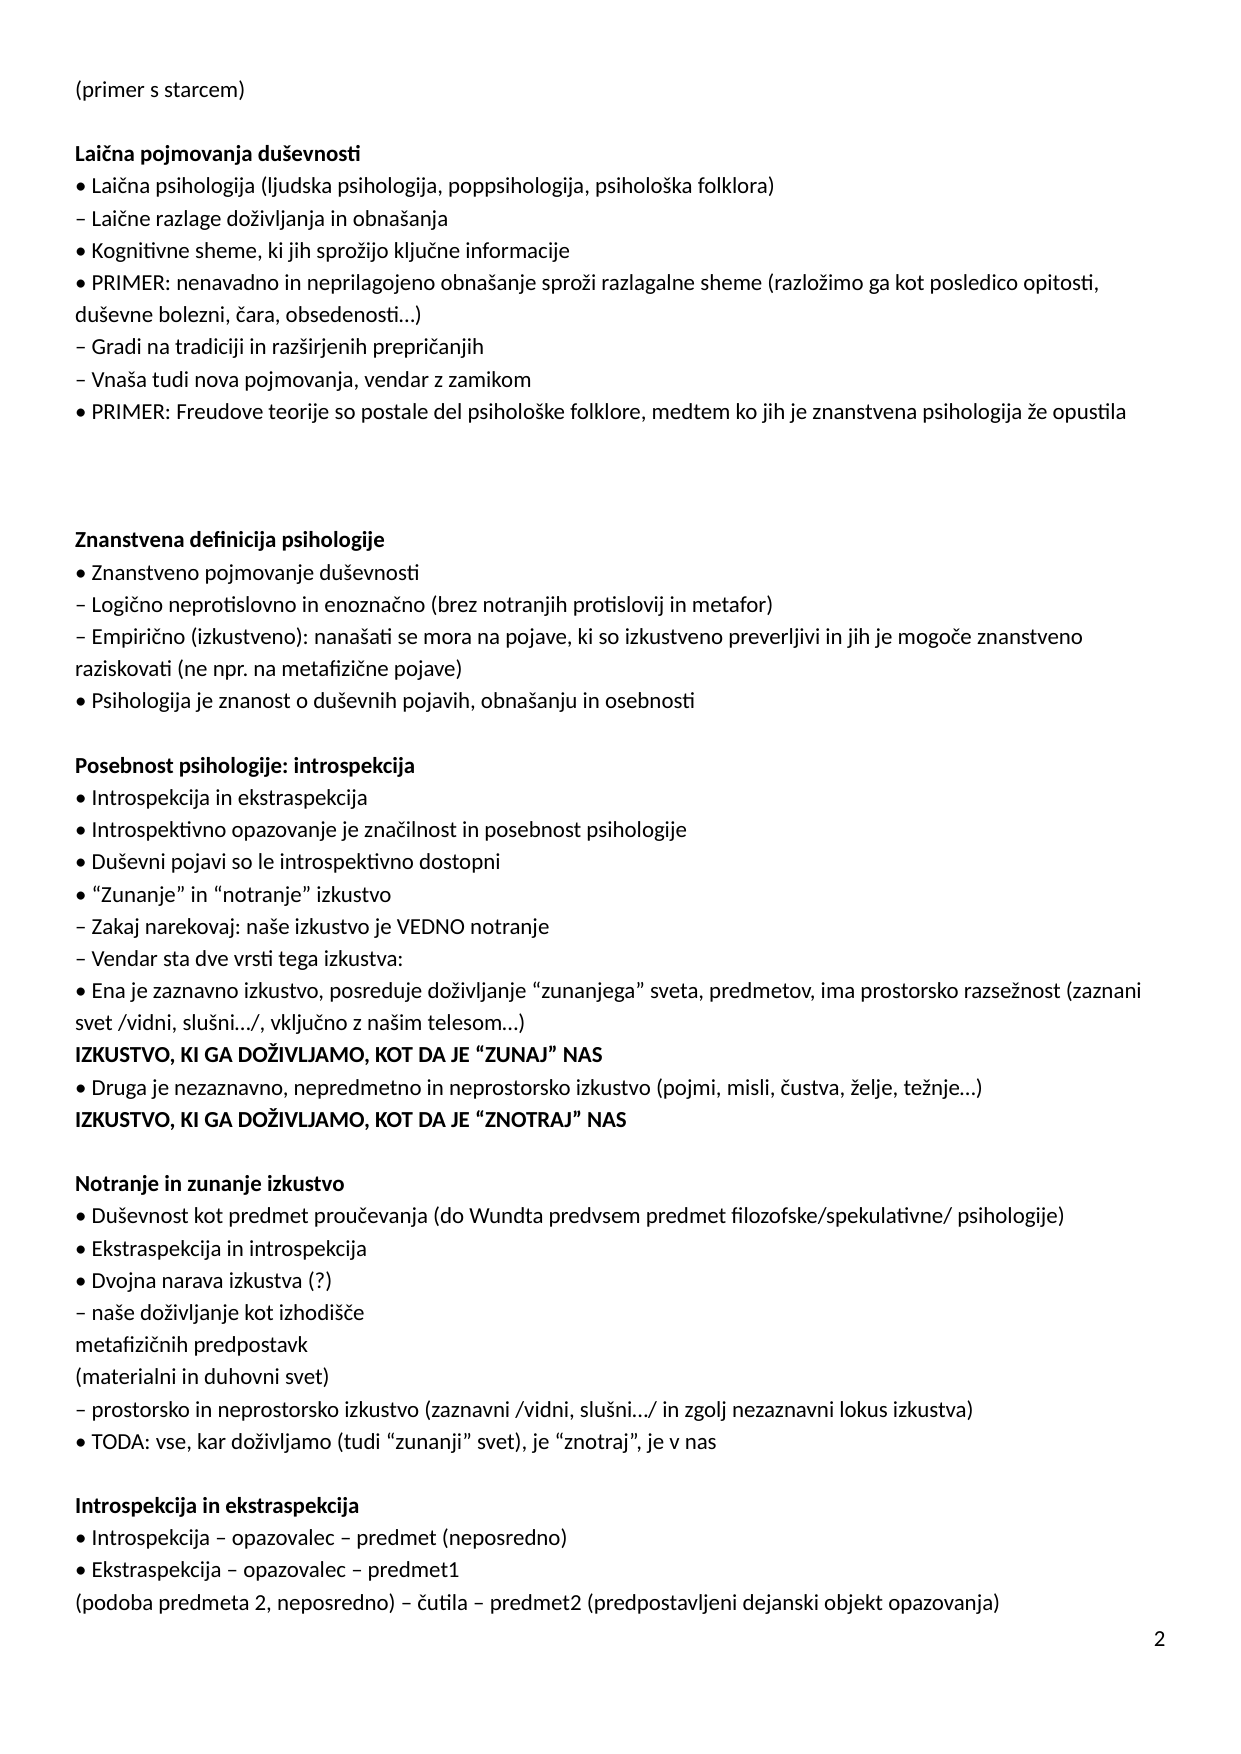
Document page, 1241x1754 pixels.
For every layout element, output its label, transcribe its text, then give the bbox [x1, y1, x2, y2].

text • Duševnost kot predmet proučevanja (do Wundta predvsem predmet filozofske/spekulativne/ psihologije) [75, 1202, 1165, 1229]
text • Ena je zaznavno izkustvo, posreduje doživljanje “zunanjega” sveta, predmetov, ima prostorsko razsežnost (zaznani svet /vidni, slušni…/, vključno z našim telesom…) [75, 976, 1165, 1036]
text Introspekcija in ekstraspekcija [75, 1491, 1165, 1519]
text (primer s starcem) [75, 75, 1165, 103]
text • Kognitivne sheme, ki jih sprožijo ključne informacije [75, 236, 1165, 264]
text IZKUSTVO, KI GA DOŽIVLJAMO, KOT DA JE “ZUNAJ” NAS [75, 1041, 1165, 1069]
text • Introspektivno opazovanje je značilnost in posebnost psihologije [75, 815, 1165, 843]
text Laična pojmovanja duševnosti [75, 139, 1165, 167]
text • PRIMER: Freudove teorije so postale del psihološke folklore, medtem ko jih je znanstvena psihologija že opustila [75, 397, 1165, 425]
text – prostorsko in neprostorsko izkustvo (zaznavni /vidni, slušni…/ in zgolj nezaznavni lokus izkustva) [75, 1395, 1165, 1423]
text – Vnaša tudi nova pojmovanja, vendar z zamikom [75, 365, 1165, 393]
text • Znanstveno pojmovanje duševnosti [75, 558, 1165, 586]
text • Introspekcija in ekstraspekcija [75, 783, 1165, 811]
text • “Zunanje” in “notranje” izkustvo [75, 880, 1165, 908]
text • Druga je nezaznavno, nepredmetno in neprostorsko izkustvo (pojmi, misli, čustva, želje, težnje…) [75, 1073, 1165, 1101]
text Notranje in zunanje izkustvo [75, 1169, 1165, 1197]
text • Laična psihologija (ljudska psihologija, poppsihologija, psihološka folklora) [75, 172, 1165, 199]
text – Laične razlage doživljanja in obnašanja [75, 204, 1165, 232]
text • Psihologija je znanost o duševnih pojavih, obnašanju in osebnosti [75, 687, 1165, 714]
text (podoba predmeta 2, neposredno) – čutila – predmet2 (predpostavljeni dejanski objekt opazovanja) [75, 1588, 1165, 1616]
text • PRIMER: nenavadno in neprilagojeno obnašanje sproži razlagalne sheme (razložimo ga kot posledico opitosti, duševne bolezni, čara, obsedenosti…) [75, 268, 1165, 328]
text (materialni in duhovni svet) [75, 1362, 1165, 1391]
text • Duševni pojavi so le introspektivno dostopni [75, 847, 1165, 876]
text • Introspekcija – opazovalec – predmet (neposredno) [75, 1523, 1165, 1551]
text • Ekstraspekcija – opazovalec – predmet1 [75, 1556, 1165, 1584]
text – Gradi na tradiciji in razširjenih prepričanjih [75, 332, 1165, 361]
text – Empirično (izkustveno): nanašati se mora na pojave, ki so izkustveno preverljivi in jih je mogoče znanstveno raziskovati (ne npr. na metafizične pojave) [75, 622, 1165, 682]
text Znanstvena definicija psihologije [75, 526, 1165, 554]
text • TODA: vse, kar doživljamo (tudi “zunanji” svet), je “znotraj”, je v nas [75, 1427, 1165, 1455]
text Posebnost psihologije: introspekcija [75, 751, 1165, 779]
text – naše doživljanje kot izhodišče [75, 1298, 1165, 1326]
text metafizičnih predpostavk [75, 1330, 1165, 1358]
text • Ekstraspekcija in introspekcija [75, 1234, 1165, 1262]
text • Dvojna narava izkustva (?) [75, 1266, 1165, 1294]
text – Zakaj narekovaj: naše izkustvo je VEDNO notranje [75, 912, 1165, 940]
text IZKUSTVO, KI GA DOŽIVLJAMO, KOT DA JE “ZNOTRAJ” NAS [75, 1105, 1165, 1133]
text – Logično neprotislovno in enoznačno (brez notranjih protislovij in metafor) [75, 590, 1165, 618]
text – Vendar sta dve vrsti tega izkustva: [75, 944, 1165, 972]
